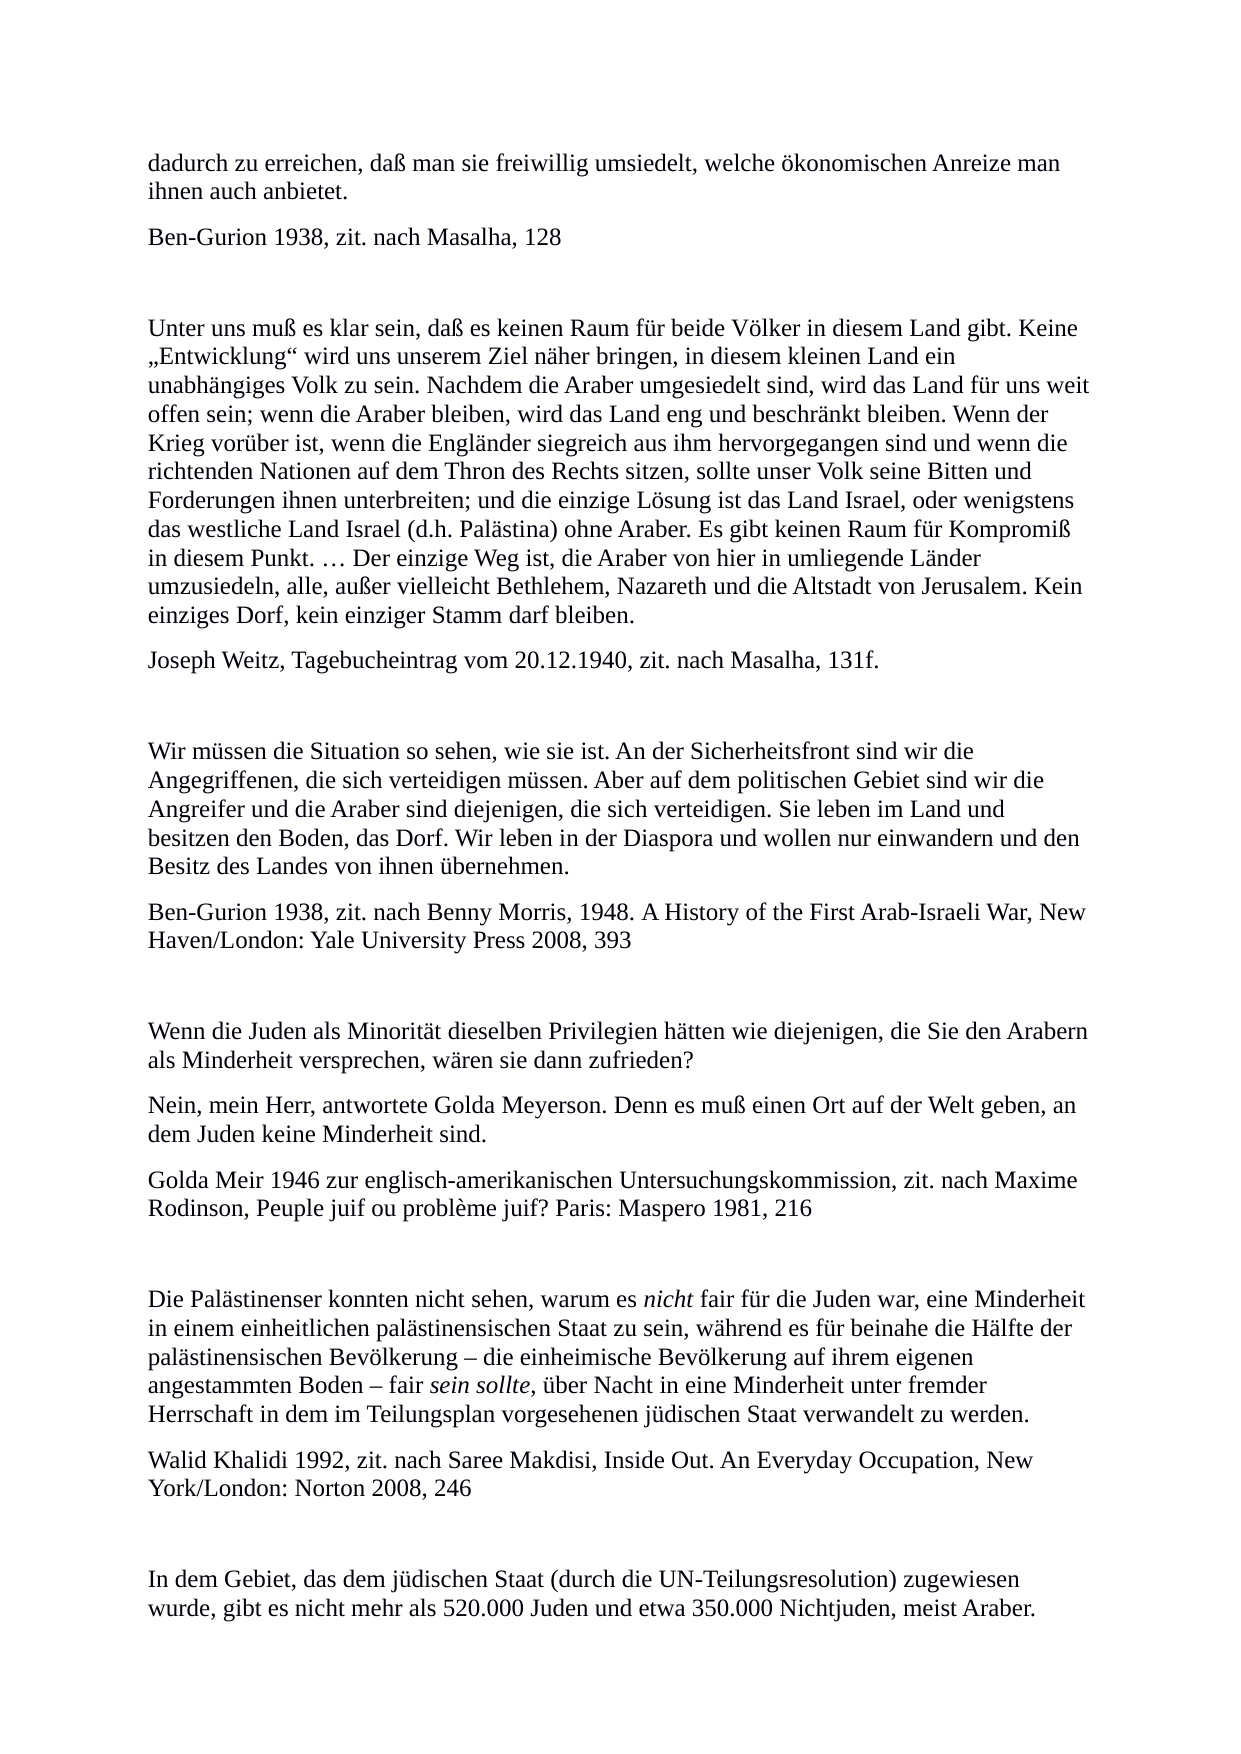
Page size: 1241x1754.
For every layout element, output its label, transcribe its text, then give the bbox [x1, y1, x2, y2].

text dadurch zu erreichen, daß man sie freiwillig umsiedelt, welche ökonomischen Anreize man ihnen auch anbietet. [148, 148, 1093, 205]
text Wenn die Juden als Minorität dieselben Privilegien hätten wie diejenigen, die Sie den Arabern als Minderheit versprechen, wären sie dann zufrieden? [148, 1016, 1093, 1074]
text Ben-Gurion 1938, zit. nach Masalha, 128 [148, 222, 1093, 251]
text Nein, mein Herr, antwortete Golda Meyerson. Denn es muß einen Ort auf der Welt geben, an dem Juden keine Minderheit sind. [148, 1091, 1093, 1148]
text Golda Meir 1946 zur englisch-amerikanischen Untersuchungskommission, zit. nach Maxime Rodinson, Peuple juif ou problème juif? Paris: Maspero 1981, 216 [148, 1165, 1093, 1222]
text Walid Khalidi 1992, zit. nach Saree Makdisi, Inside Out. An Everyday Occupation, New York/London: Norton 2008, 246 [148, 1445, 1093, 1502]
text Die Palästinenser konnten nicht sehen, warum es nicht fair für die Juden war, eine Minderheit in einem einheitlichen palästinensischen Staat zu sein, während es für beinahe die Hälfte der palästinensischen Bevölkerung – die einheimische Bevölkerung auf ihrem eigenen angestammten Boden – fair sein sollte, über Nacht in eine Minderheit unter fremder Herrschaft in dem im Teilungsplan vorgesehenen jüdischen Staat verwandelt zu werden. [148, 1284, 1093, 1428]
text Unter uns muß es klar sein, daß es keinen Raum für beide Völker in diesem Land gibt. Keine „Entwicklung“ wird uns unserem Ziel näher bringen, in diesem kleinen Land ein unabhängiges Volk zu sein. Nachdem die Araber umgesiedelt sind, wird das Land für uns weit offen sein; wenn die Araber bleiben, wird das Land eng und beschränkt bleiben. Wenn der Krieg vorüber ist, wenn die Engländer siegreich aus ihm hervorgegangen sind und wenn die richtenden Nationen auf dem Thron des Rechts sitzen, sollte unser Volk seine Bitten und Forderungen ihnen unterbreiten; und die einzige Lösung ist das Land Israel, oder wenigstens das westliche Land Israel (d.h. Palästina) ohne Araber. Es gibt keinen Raum für Kompromiß in diesem Punkt. … Der einzige Weg ist, die Araber von hier in umliegende Länder umzusiedeln, alle, außer vielleicht Bethlehem, Nazareth und die Altstadt von Jerusalem. Kein einziges Dorf, kein einziger Stamm darf bleiben. [148, 313, 1093, 629]
text Joseph Weitz, Tagebucheintrag vom 20.12.1940, zit. nach Masalha, 131f. [148, 646, 1093, 674]
text In dem Gebiet, das dem jüdischen Staat (durch die UN-Teilungsresolution) zugewiesen wurde, gibt es nicht mehr als 520.000 Juden und etwa 350.000 Nichtjuden, meist Araber. [148, 1564, 1093, 1622]
text Wir müssen die Situation so sehen, wie sie ist. An der Sicherheitsfront sind wir die Angegriffenen, die sich verteidigen müssen. Aber auf dem politischen Gebiet sind wir die Angreifer und die Araber sind diejenigen, die sich verteidigen. Sie leben im Land und besitzen den Boden, das Dorf. Wir leben in der Diaspora und wollen nur einwandern und den Besitz des Landes von ihnen übernehmen. [148, 736, 1093, 880]
text Ben-Gurion 1938, zit. nach Benny Morris, 1948. A History of the First Arab-Israeli War, New Haven/London: Yale University Press 2008, 393 [148, 897, 1093, 954]
